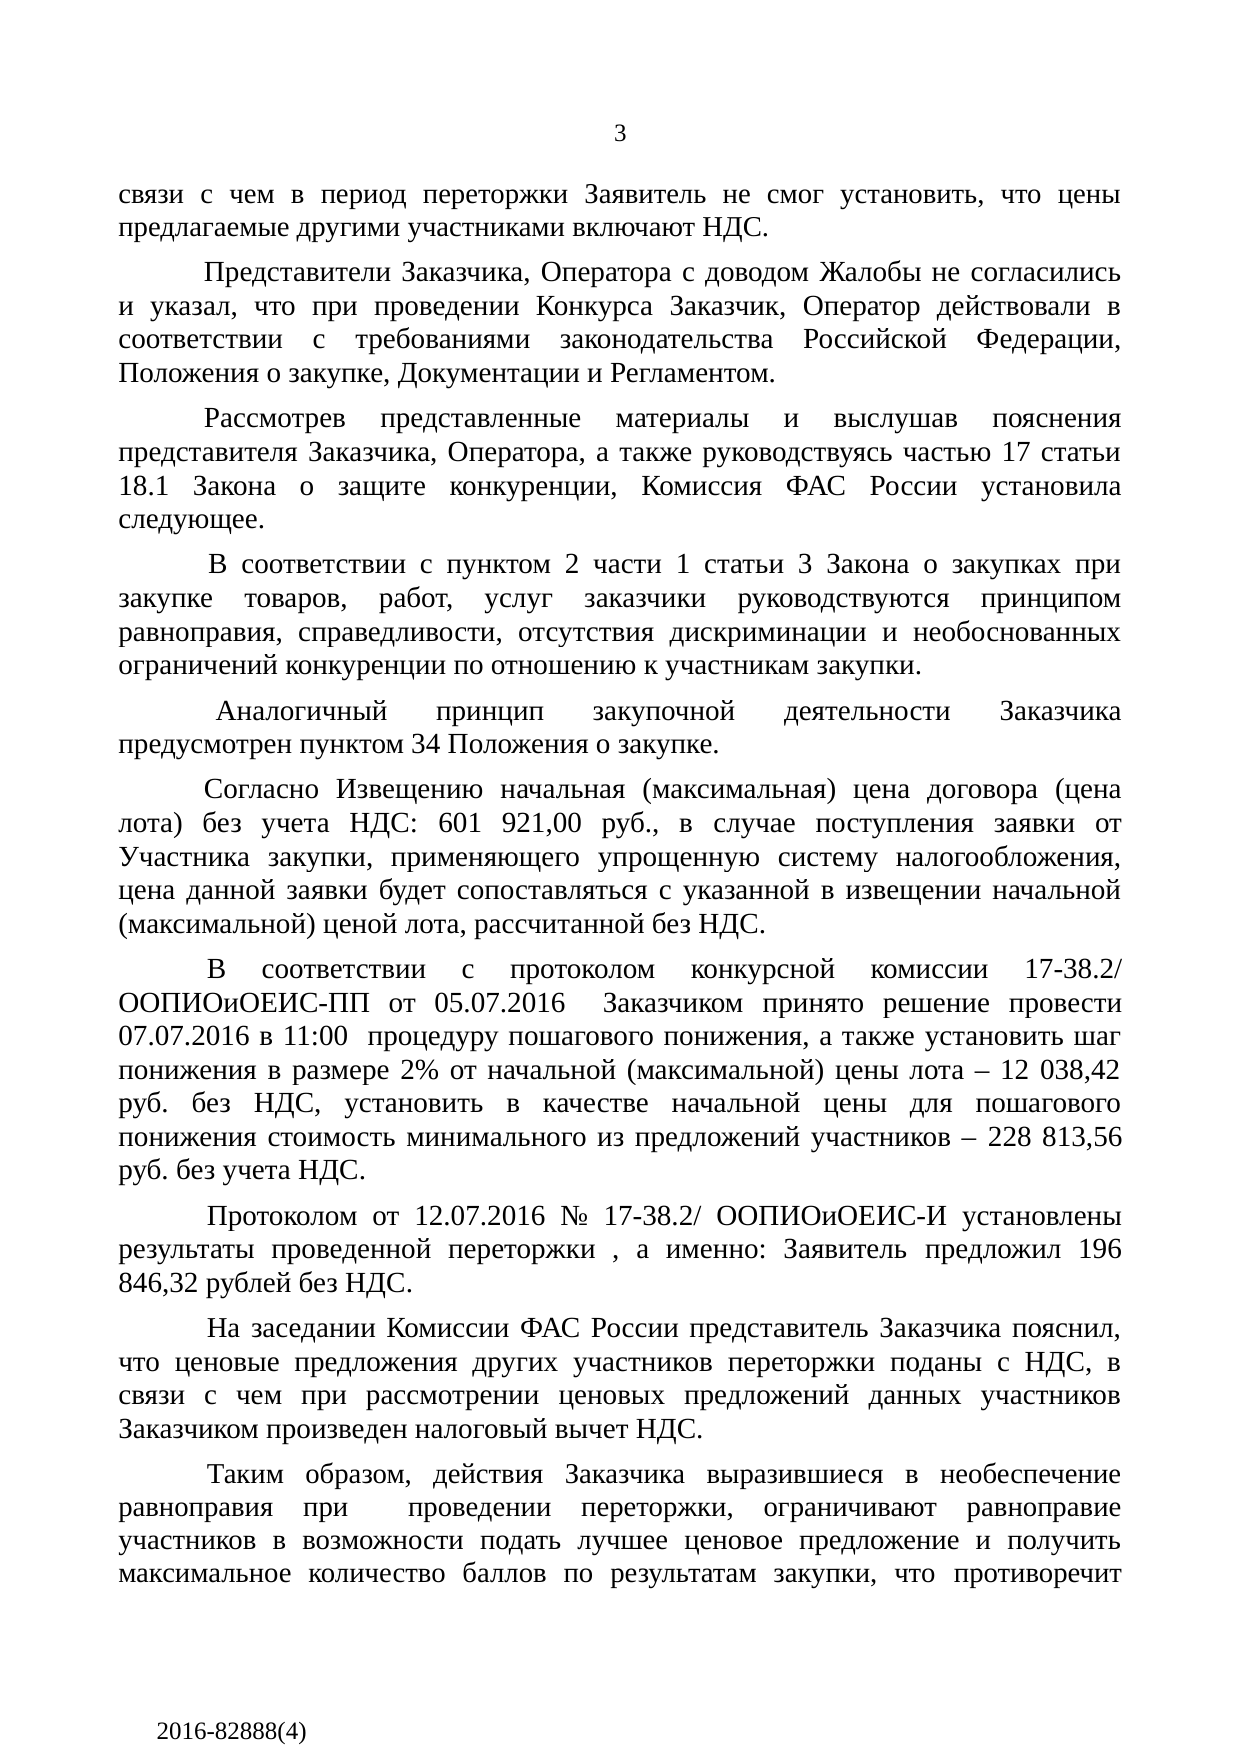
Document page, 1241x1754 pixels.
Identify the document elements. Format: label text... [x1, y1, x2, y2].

text В соответствии с пунктом 2 части 1 статьи 3 Закона о закупках при закупке товаров, работ, услуг заказчики руководствуются принципом равноправия, справедливости, отсутствия дискриминации и необоснованных ограничений конкуренции по отношению к участникам закупки. [118, 547, 1122, 681]
text Согласно Извещению начальная (максимальная) цена договора (цена лота) без учета НДС: 601 921,00 руб., в случае поступления заявки от Участника закупки, применяющего упрощенную систему налогообложения, цена данной заявки будет сопоставляться с указанной в извещении начальной (максимальной) ценой лота, рассчитанной без НДС. [118, 772, 1122, 939]
text В соответствии с протоколом конкурсной комиссии 17-38.2/ ООПИОиОЕИС-ПП от 05.07.2016 Заказчиком принято решение провести 07.07.2016 в 11:00 процедуру пошагового понижения, а также установить шаг понижения в размере 2% от начальной (максимальной) цены лота – 12 038,42 руб. без НДС, установить в качестве начальной цены для пошагового понижения стоимость минимального из предложений участников – 228 813,56 руб. без учета НДС. [118, 951, 1122, 1186]
text Представители Заказчика, Оператора с доводом Жалобы не согласились и указал, что при проведении Конкурса Заказчик, Оператор действовали в соответствии с требованиями законодательства Российской Федерации, Положения о закупке, Документации и Регламентом. [118, 254, 1122, 389]
text На заседании Комиссии ФАС России представитель Заказчика пояснил, что ценовые предложения других участников переторжки поданы с НДС, в связи с чем при рассмотрении ценовых предложений данных участников Заказчиком произведен налоговый вычет НДС. [118, 1310, 1122, 1444]
text Протоколом от 12.07.2016 № 17-38.2/ ООПИОиОЕИС-И установлены результаты проведенной переторжки , а именно: Заявитель предложил 196 846,32 рублей без НДС. [118, 1198, 1122, 1298]
text Аналогичный принцип закупочной деятельности Заказчика предусмотрен пунктом 34 Положения о закупке. [118, 693, 1122, 760]
text Таким образом, действия Заказчика выразившиеся в необеспечение равноправия при проведении переторжки, ограничивают равноправие участников в возможности подать лучшее ценовое предложение и получить максимальное количество баллов по результатам закупки, что противоречит [118, 1456, 1122, 1589]
text связи с чем в период переторжки Заявитель не смог установить, что цены предлагаемые другими участниками включают НДС. [118, 176, 1122, 243]
text Рассмотрев представленные материалы и выслушав пояснения представителя Заказчика, Оператора, а также руководствуясь частью 17 статьи 18.1 Закона о защите конкуренции, Комиссия ФАС России установила следующее. [118, 401, 1122, 535]
